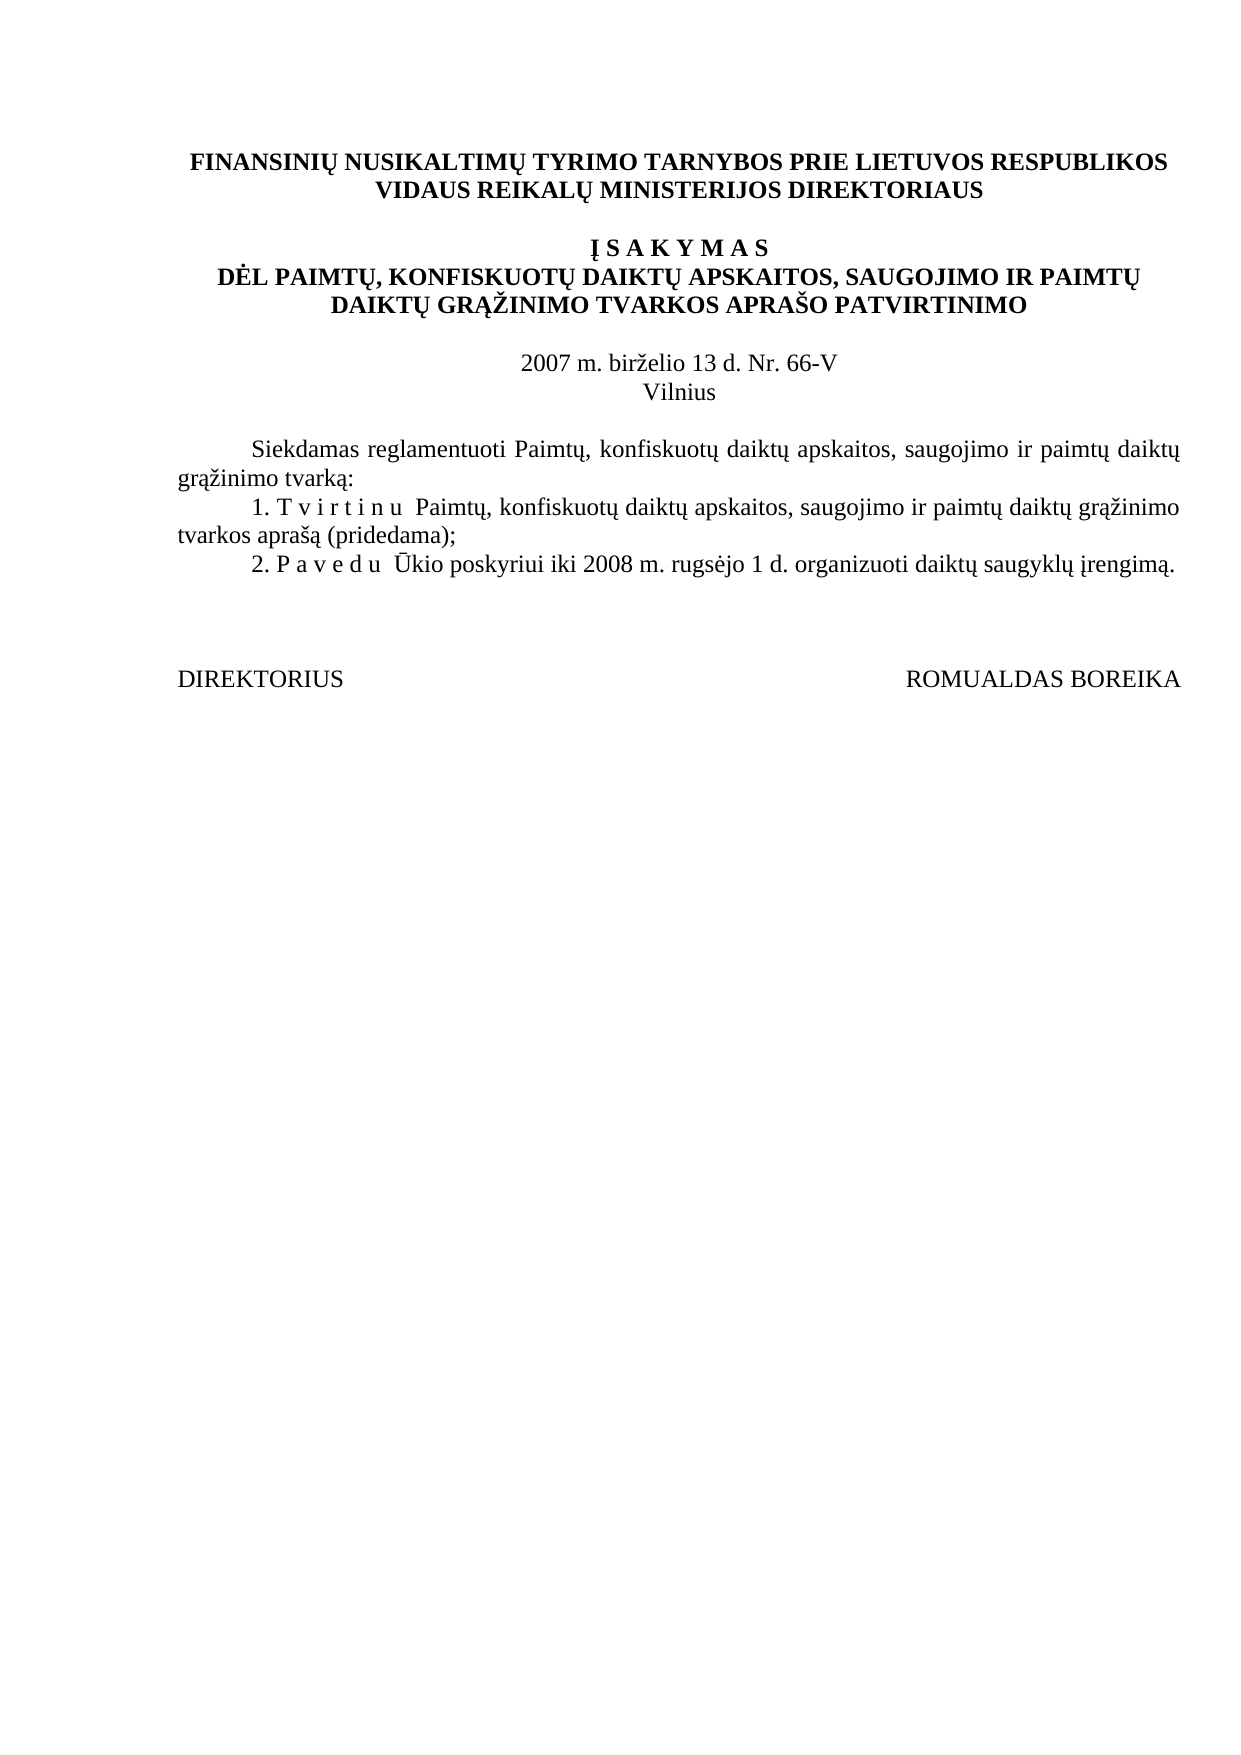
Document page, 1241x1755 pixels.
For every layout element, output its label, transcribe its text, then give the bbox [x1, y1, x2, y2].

text 1. Tvirtinu Paimtų, konfiskuotų daiktų apskaitos, saugojimo ir paimtų daiktų grąžinimo tvarkos aprašą (pridedama); [177, 492, 1181, 549]
text DIREKTORIUS ROMUALDAS BOREIKA [177, 664, 1181, 693]
text 2. Pavedu Ūkio poskyriui iki 2008 m. rugsėjo 1 d. organizuoti daiktų saugyklų įrengimą. [177, 549, 1181, 578]
text FINANSINIŲ NUSIKALTIMŲ TYRIMO TARNYBOS PRIE LIETUVOS RESPUBLIKOS VIDAUS REIKALŲ MINISTERIJOS DIREKTORIAUS [177, 147, 1181, 204]
text Siekdamas reglamentuoti Paimtų, konfiskuotų daiktų apskaitos, saugojimo ir paimtų daiktų grąžinimo tvarką: [177, 434, 1181, 492]
text DĖL PAIMTŲ, KONFISKUOTŲ DAIKTŲ APSKAITOS, SAUGOJIMO IR PAIMTŲ DAIKTŲ GRĄŽINIMO TVARKOS APRAŠO PATVIRTINIMO [177, 262, 1181, 319]
text Į S A K Y M A S [177, 233, 1181, 262]
text Vilnius [177, 377, 1181, 406]
text 2007 m. birželio 13 d. Nr. 66-V [177, 348, 1181, 377]
